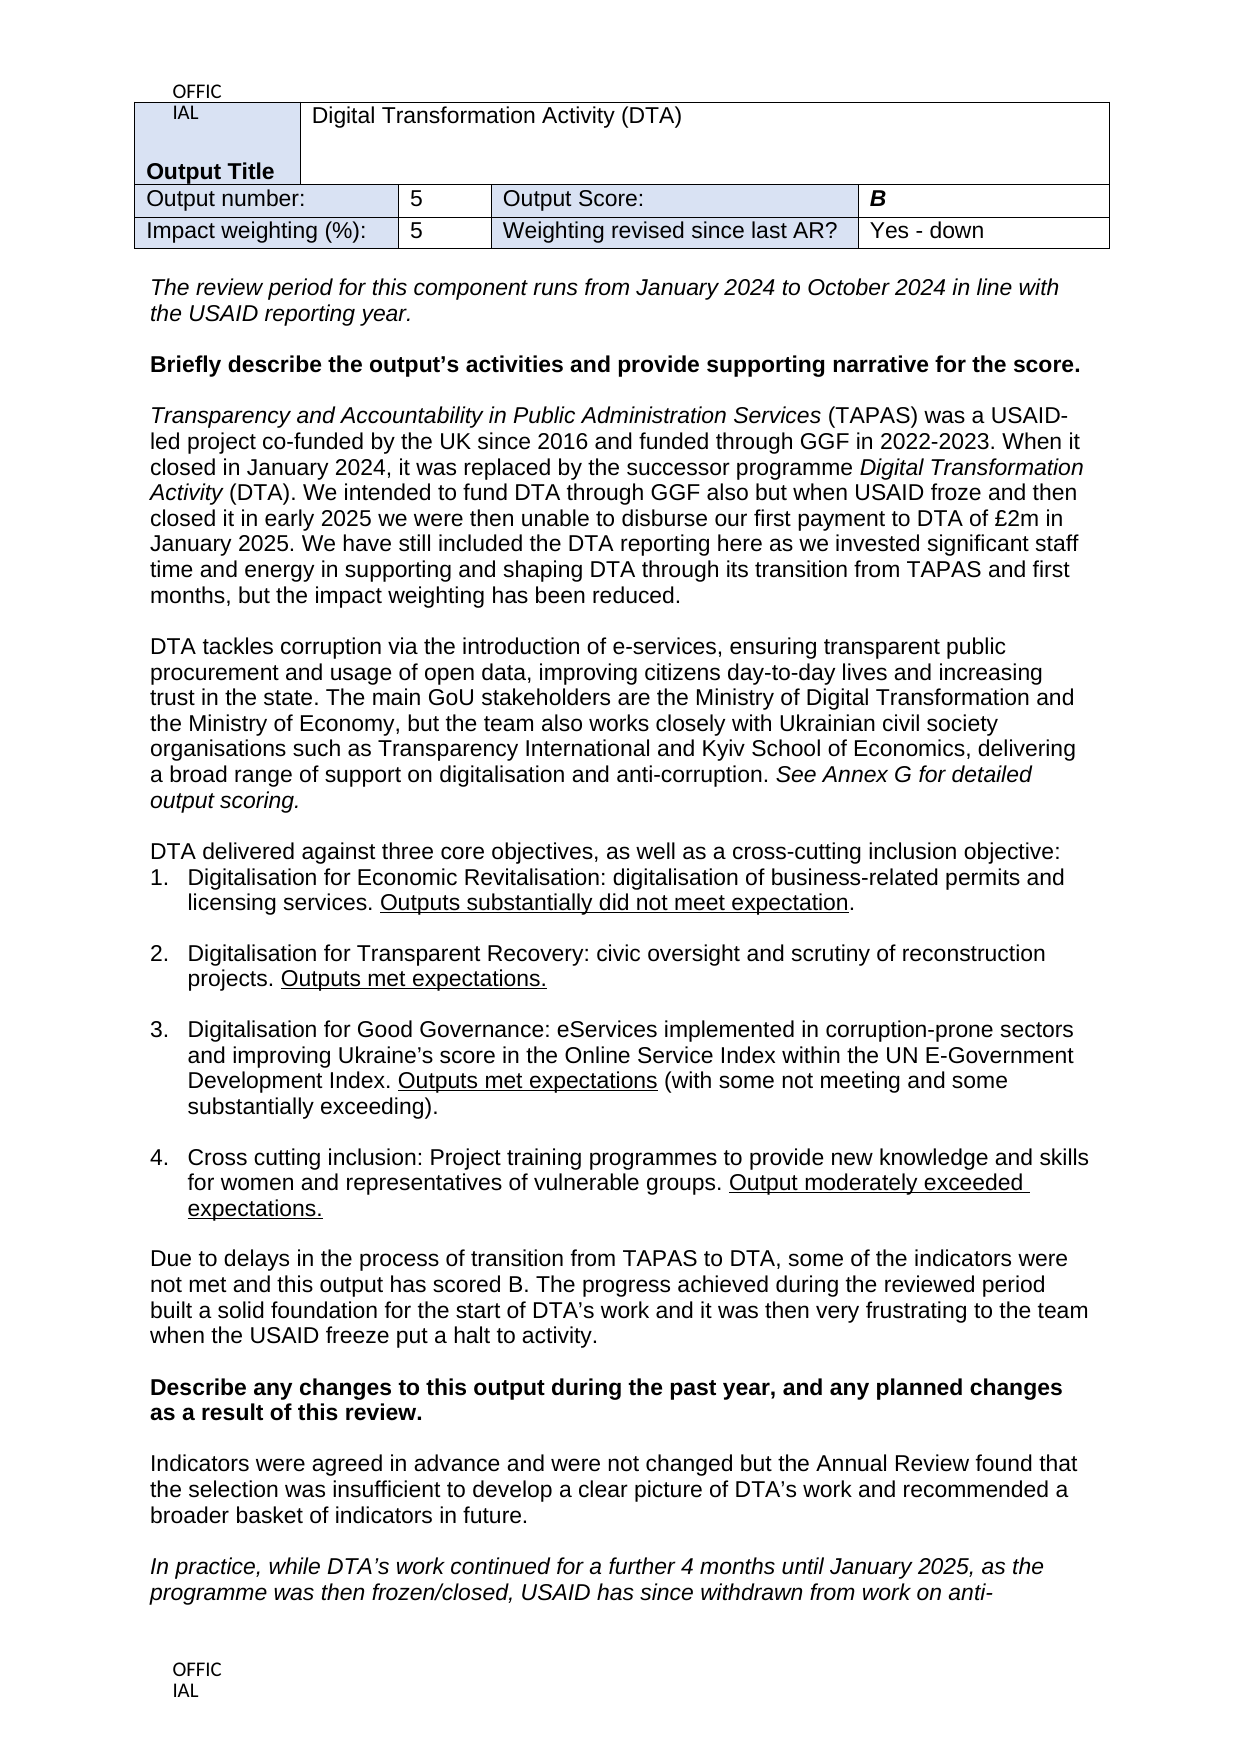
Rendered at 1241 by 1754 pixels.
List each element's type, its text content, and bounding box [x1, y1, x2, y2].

table_cell Output number: [135, 185, 398, 217]
table_cell Yes - down [859, 218, 1109, 248]
text Due to delays in the process of transition from TAPAS to DTA, some of the indicators were not met and this output has scored B. The progress achieved during the reviewed period built a solid foundation for the start of DTA’s work and it was then very frustrating to the team when the USAID freeze put a halt to activity. [150, 1246, 1090, 1349]
text DTA delivered against three core objectives, as well as a cross-cutting inclusion objective: [150, 839, 1090, 864]
list Cross cutting inclusion: Project training programmes to provide new knowledge and skills for women and representatives of vulnerable groups. Output moderately exceeded expectations. [150, 1144, 1090, 1221]
table_header Output Title [135, 103, 300, 184]
table_cell Output Score: [492, 185, 858, 217]
list Digitalisation for Transparent Recovery: civic oversight and scrutiny of reconstruction projects. Outputs met expectations. [150, 941, 1090, 992]
table_cell B [859, 185, 1109, 217]
text Transparency and Accountability in Public Administration Services (TAPAS) was a USAID-led project co-funded by the UK since 2016 and funded through GGF in 2022-2023. When it closed in January 2024, it was replaced by the successor programme Digital Transformation Activity (DTA). We intended to fund DTA through GGF also but when USAID froze and then closed it in early 2025 we were then unable to disburse our first payment to DTA of £2m in January 2025. We have still included the DTA reporting here as we invested significant staff time and energy in supporting and shaping DTA through its transition from TAPAS and first months, but the impact weighting has been reduced. [150, 403, 1090, 608]
text In practice, while DTA’s work continued for a further 4 months until January 2025, as the programme was then frozen/closed, USAID has since withdrawn from work on anti-corruption and any future anti-corruption work will be picked up under the Governance Reform Programme, there will be no further reporting under this output. [150, 1554, 1090, 1605]
text Indicators were agreed in advance and were not changed but the Annual Review found that the selection was insufficient to develop a clear picture of DTA’s work and recommended a broader basket of indicators in future. [150, 1451, 1090, 1528]
text Describe any changes to this output during the past year, and any planned changes as a result of this review. [150, 1374, 1090, 1426]
table_cell Impact weighting (%): [135, 218, 398, 248]
table_cell Weighting revised since last AR? [492, 218, 858, 248]
text Briefly describe the output’s activities and provide supporting narrative for the score. [150, 352, 1090, 377]
list Digitalisation for Economic Revitalisation: digitalisation of business-related permits and licensing services. Outputs substantially did not meet expectation. [150, 864, 1090, 916]
table_cell 5 [399, 218, 491, 248]
text The review period for this component runs from January 2024 to October 2024 in line with the USAID reporting year. [150, 275, 1090, 326]
list Digitalisation for Good Governance: eServices implemented in corruption-prone sectors and improving Ukraine’s score in the Online Service Index within the UN E-Government Development Index. Outputs met expectations (with some not meeting and some substantially exceeding). [150, 1017, 1090, 1119]
table_cell 5 [399, 185, 491, 217]
table_header Digital Transformation Activity (DTA) [301, 103, 1109, 184]
text DTA tackles corruption via the introduction of e-services, ensuring transparent public procurement and usage of open data, improving citizens day-to-day lives and increasing trust in the state. The main GoU stakeholders are the Ministry of Digital Transformation and the Ministry of Economy, but the team also works closely with Ukrainian civil society organisations such as Transparency International and Kyiv School of Economics, delivering a broad range of support on digitalisation and anti-corruption. See Annex G for detailed output scoring. [150, 634, 1090, 813]
